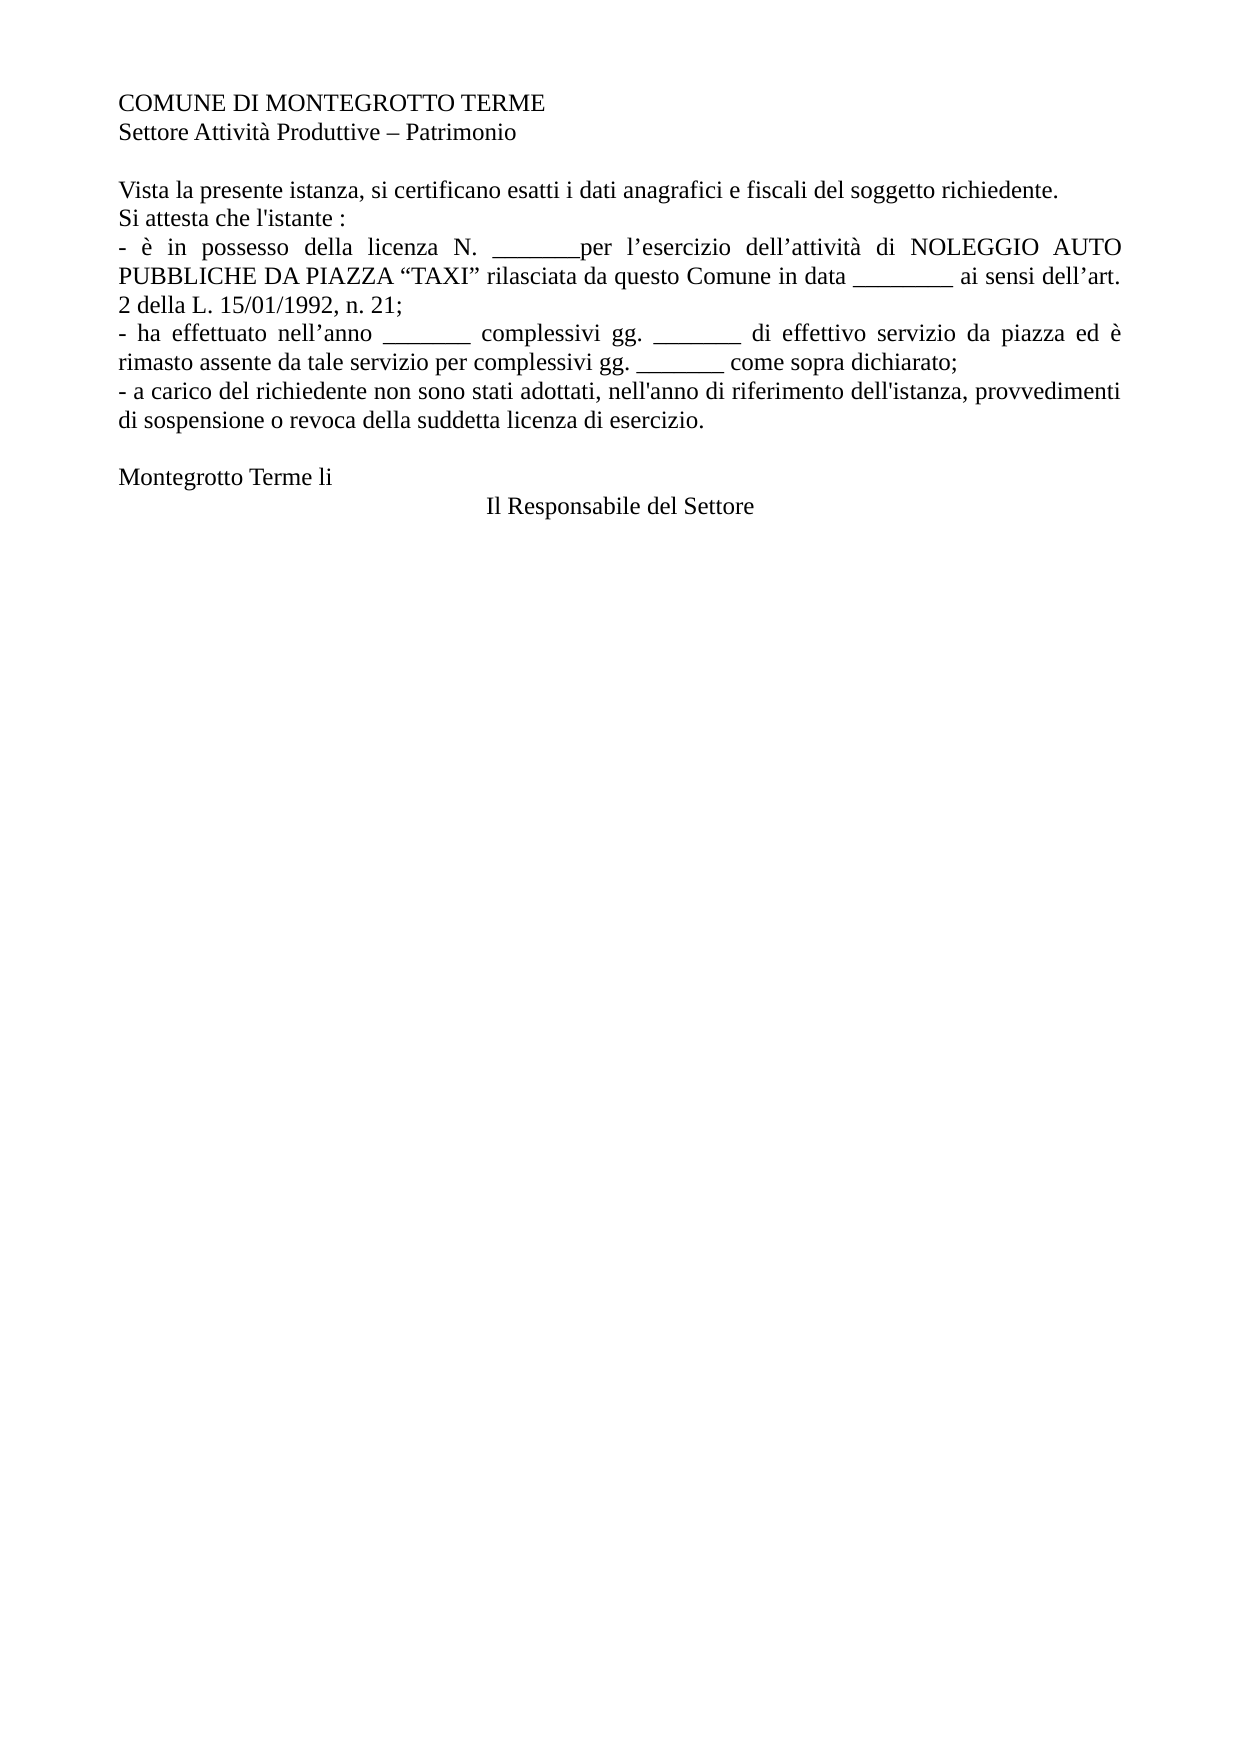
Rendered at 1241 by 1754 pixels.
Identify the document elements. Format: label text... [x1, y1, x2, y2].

text - ha effettuato nell’anno _______ complessivi gg. _______ di effettivo servizio da piazza ed è rimasto assente da tale servizio per complessivi gg. _______ come sopra dichiarato; [118, 318, 1122, 376]
text COMUNE DI MONTEGROTTO TERME [118, 88, 1122, 117]
text Vista la presente istanza, si certificano esatti i dati anagrafici e fiscali del soggetto richiedente. [118, 175, 1122, 203]
text Il Responsabile del Settore [118, 491, 1122, 520]
text - a carico del richiedente non sono stati adottati, nell'anno di riferimento dell'istanza, provvedimenti di sospensione o revoca della suddetta licenza di esercizio. [118, 376, 1122, 433]
text Settore Attività Produttive – Patrimonio [118, 117, 1122, 146]
text Si attesta che l'istante : [118, 203, 1122, 232]
text - è in possesso della licenza N. _______per l’esercizio dell’attività di NOLEGGIO AUTO PUBBLICHE DA PIAZZA “TAXI” rilasciata da questo Comune in data ________ ai sensi dell’art. 2 della L. 15/01/1992, n. 21; [118, 232, 1122, 318]
text Montegrotto Terme li [118, 462, 1122, 491]
